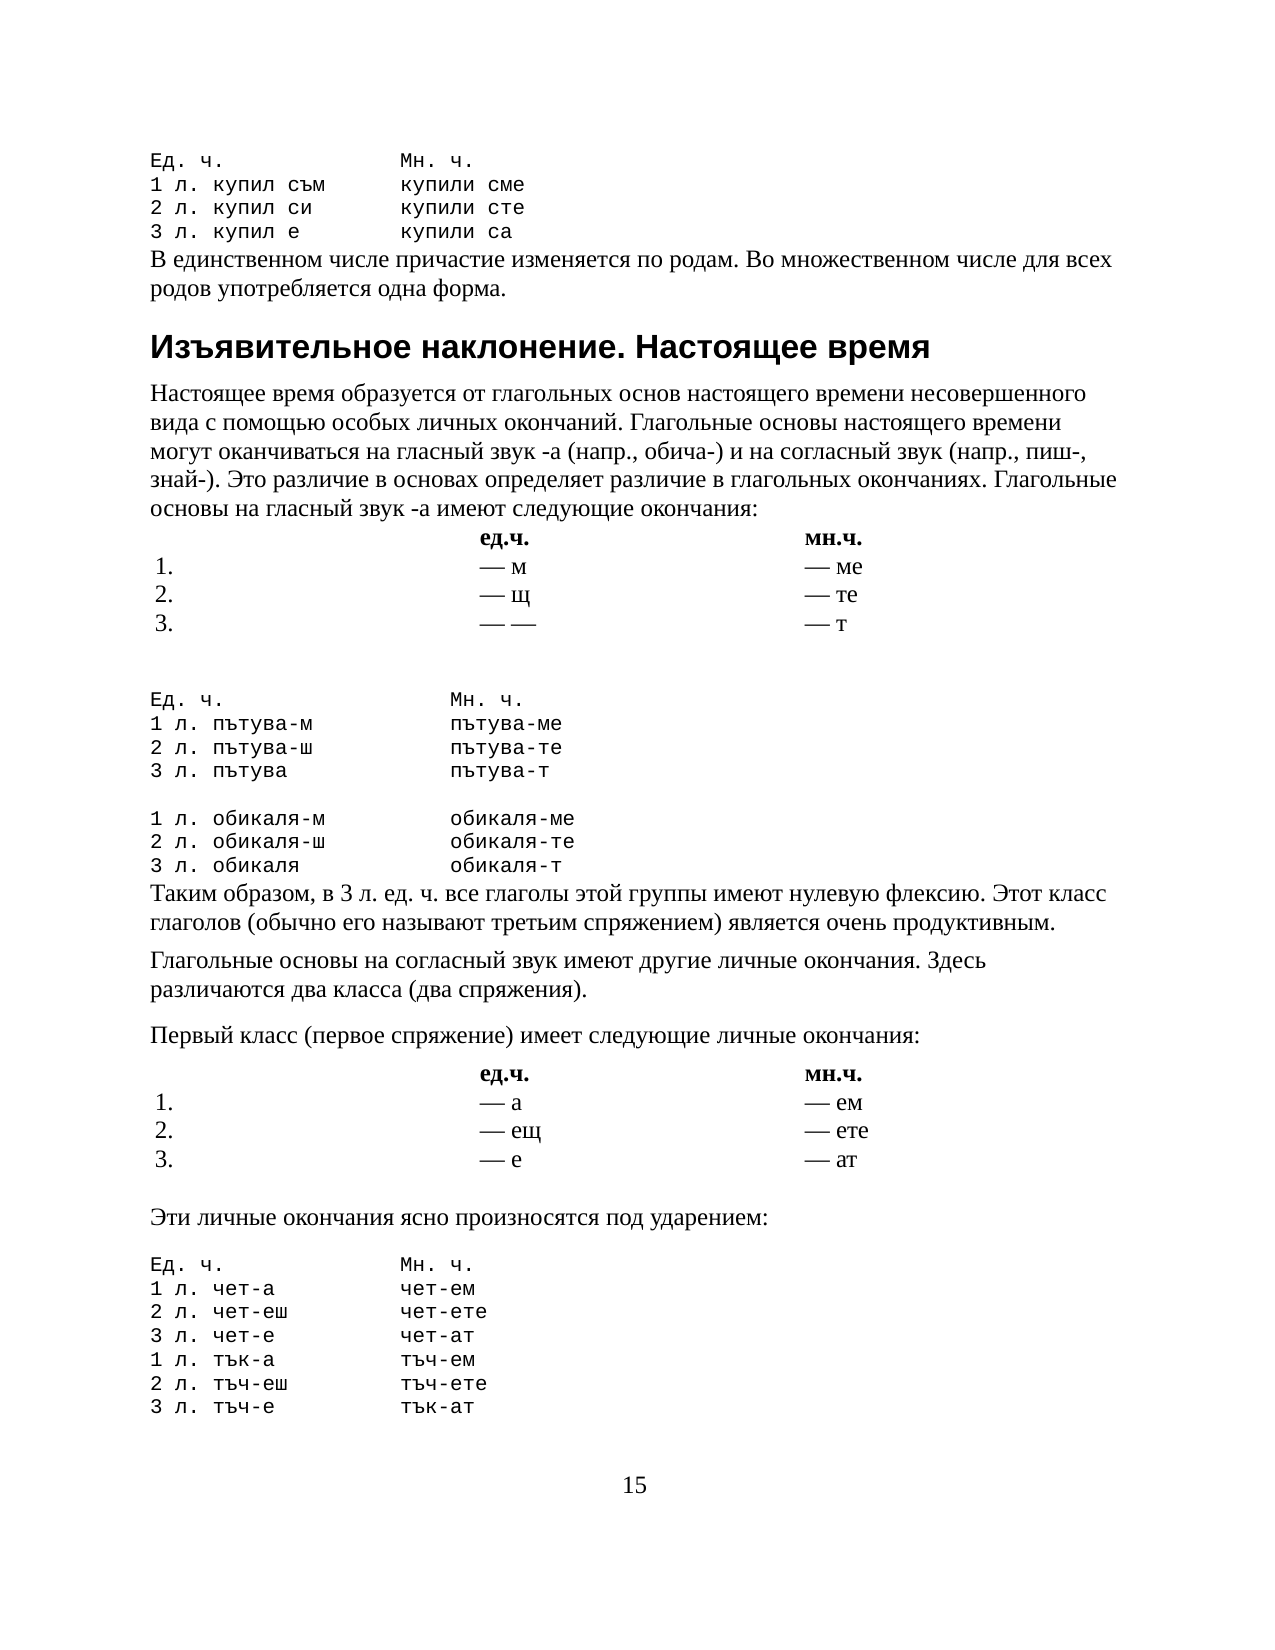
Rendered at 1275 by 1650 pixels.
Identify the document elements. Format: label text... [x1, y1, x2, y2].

table_header ед.ч. [475, 1058, 800, 1087]
text Первый класс (первое спряжение) имеет следующие личные окончания: [150, 1020, 1125, 1049]
table_header мн.ч. [800, 1058, 1125, 1087]
text Эти личные окончания ясно произносятся под ударением: [150, 1202, 1125, 1231]
text 1 л. пътува-м пътува-ме [150, 713, 1125, 737]
subtitle Изъявительное наклонение. Настоящее время [150, 327, 1125, 366]
table_cell — ем — ете — ат [800, 1087, 1125, 1202]
text В единственном числе причастие изменяется по родам. Во множественном числе для всех родов употребляется одна форма. [150, 244, 1125, 302]
table_header ед.ч. [475, 522, 800, 551]
text Ед. ч. Мн. ч. [150, 1254, 1125, 1278]
text Настоящее время образуется от глагольных основ настоящего времени несовершенного вида с помощью особых личных окончаний. Глагольные основы настоящего времени могут оканчиваться на гласный звук -а (напр., обича-) и на согласный звук (напр., пиш-, знай-). Это различие в основах определяет различие в глагольных окончаниях. Глагольные основы на гласный звук -а имеют следующие окончания: [150, 378, 1125, 522]
text 1 л. чет-а чет-ем [150, 1278, 1125, 1302]
table_header [150, 522, 475, 551]
text 3 л. тъч-е тък-ат [150, 1396, 1125, 1420]
text 2 л. чет-еш чет-ете [150, 1302, 1125, 1325]
text 3 л. купил е купили са [150, 221, 1125, 244]
table_header [150, 1058, 475, 1087]
table_cell — а — ещ — е [475, 1087, 800, 1202]
text 3 л. чет-е чет-ат [150, 1325, 1125, 1349]
text Ед. ч. Мн. ч. [150, 689, 1125, 713]
text 1 л. тък-а тъч-ем [150, 1349, 1125, 1372]
text 1 л. обикаля-м обикаля-ме [150, 808, 1125, 831]
text 2 л. обикаля-ш обикаля-те [150, 831, 1125, 855]
table_cell — м — щ — — [475, 551, 800, 666]
table_cell — ме — те — т [800, 551, 1125, 666]
text 2 л. купил си купили сте [150, 197, 1125, 221]
text Ед. ч. Мн. ч. [150, 150, 1125, 174]
text 3 л. пътува пътува-т [150, 760, 1125, 784]
text 2 л. пътува-ш пътува-те [150, 737, 1125, 760]
text 3 л. обикаля обикаля-т [150, 855, 1125, 878]
text Таким образом, в 3 л. ед. ч. все глаголы этой группы имеют нулевую флексию. Этот класс глаголов (обычно его называют третьим спряжением) является очень продуктивным. [150, 878, 1125, 936]
table_cell 1. 2. 3. [150, 551, 475, 666]
table_cell 1. 2. 3. [150, 1087, 475, 1202]
table_header мн.ч. [800, 522, 1125, 551]
text 2 л. тъч-еш тъч-ете [150, 1372, 1125, 1396]
text Глагольные основы на согласный звук имеют другие личные окончания. Здесь различаются два класса (два спряжения). [150, 945, 1125, 1002]
text 1 л. купил съм купили сме [150, 174, 1125, 197]
